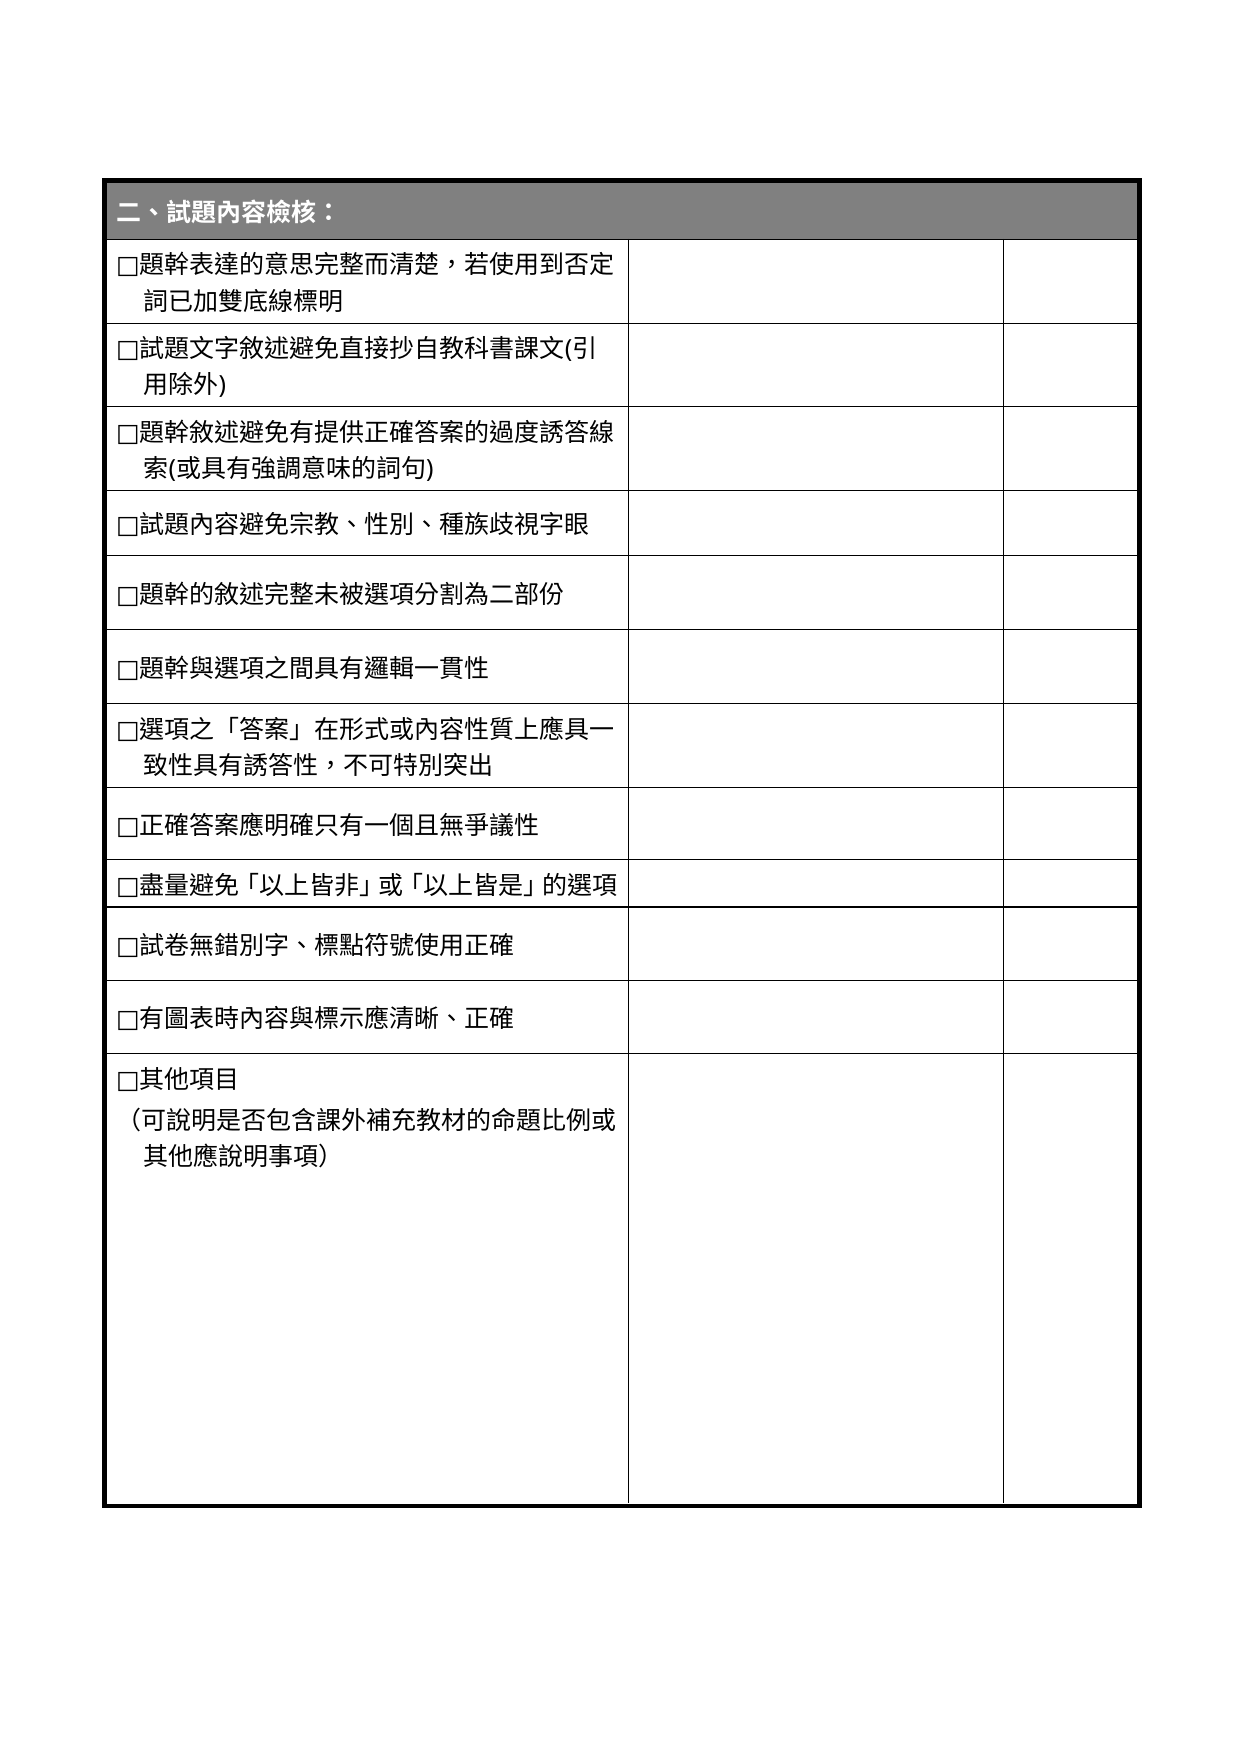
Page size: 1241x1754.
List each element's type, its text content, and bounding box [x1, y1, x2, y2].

table_cell [629, 860, 1003, 906]
table_cell □題幹表達的意思完整而清楚，若使用到否定詞已加雙底線標明 [107, 240, 628, 322]
table_cell □題幹與選項之間具有邏輯一貫性 [107, 630, 628, 703]
table_cell □試題文字敘述避免直接抄自教科書課文(引用除外) [107, 324, 628, 406]
table_cell [1004, 981, 1137, 1053]
table_cell [629, 240, 1003, 322]
table_cell [1004, 704, 1137, 787]
table_cell □盡量避免「以上皆非」或「以上皆是」的選項 [107, 860, 628, 906]
table_cell □正確答案應明確只有一個且無爭議性 [107, 788, 628, 859]
table_cell [629, 981, 1003, 1053]
table_cell □題幹的敘述完整未被選項分割為二部份 [107, 556, 628, 629]
table_cell [1004, 240, 1137, 322]
table_cell [629, 630, 1003, 703]
table_cell [1004, 1054, 1137, 1503]
table_cell □試卷無錯別字、標點符號使用正確 [107, 908, 628, 980]
table_cell □題幹敘述避免有提供正確答案的過度誘答線索(或具有強調意味的詞句) [107, 407, 628, 489]
table_cell □其他項目 （可說明是否包含課外補充教材的命題比例或其他應說明事項） [107, 1054, 628, 1503]
table_cell [1004, 556, 1137, 629]
table_cell [1004, 860, 1137, 906]
table_cell [629, 407, 1003, 489]
table_cell [1004, 788, 1137, 859]
table_cell [629, 788, 1003, 859]
table_cell [629, 1054, 1003, 1503]
table_cell □試題內容避免宗教、性別、種族歧視字眼 [107, 491, 628, 555]
table_cell □有圖表時內容與標示應清晰、正確 [107, 981, 628, 1053]
table_cell [1004, 630, 1137, 703]
table_cell [629, 704, 1003, 787]
table_cell [629, 908, 1003, 980]
table_cell □選項之「答案」在形式或內容性質上應具一致性具有誘答性，不可特別突出 [107, 704, 628, 787]
table_cell [629, 556, 1003, 629]
table_cell [629, 324, 1003, 406]
table_cell [1004, 324, 1137, 406]
table_cell [1004, 407, 1137, 489]
table_header 二、試題內容檢核： [107, 183, 1137, 239]
table_cell [629, 491, 1003, 555]
table_cell [1004, 491, 1137, 555]
table_cell [1004, 908, 1137, 980]
